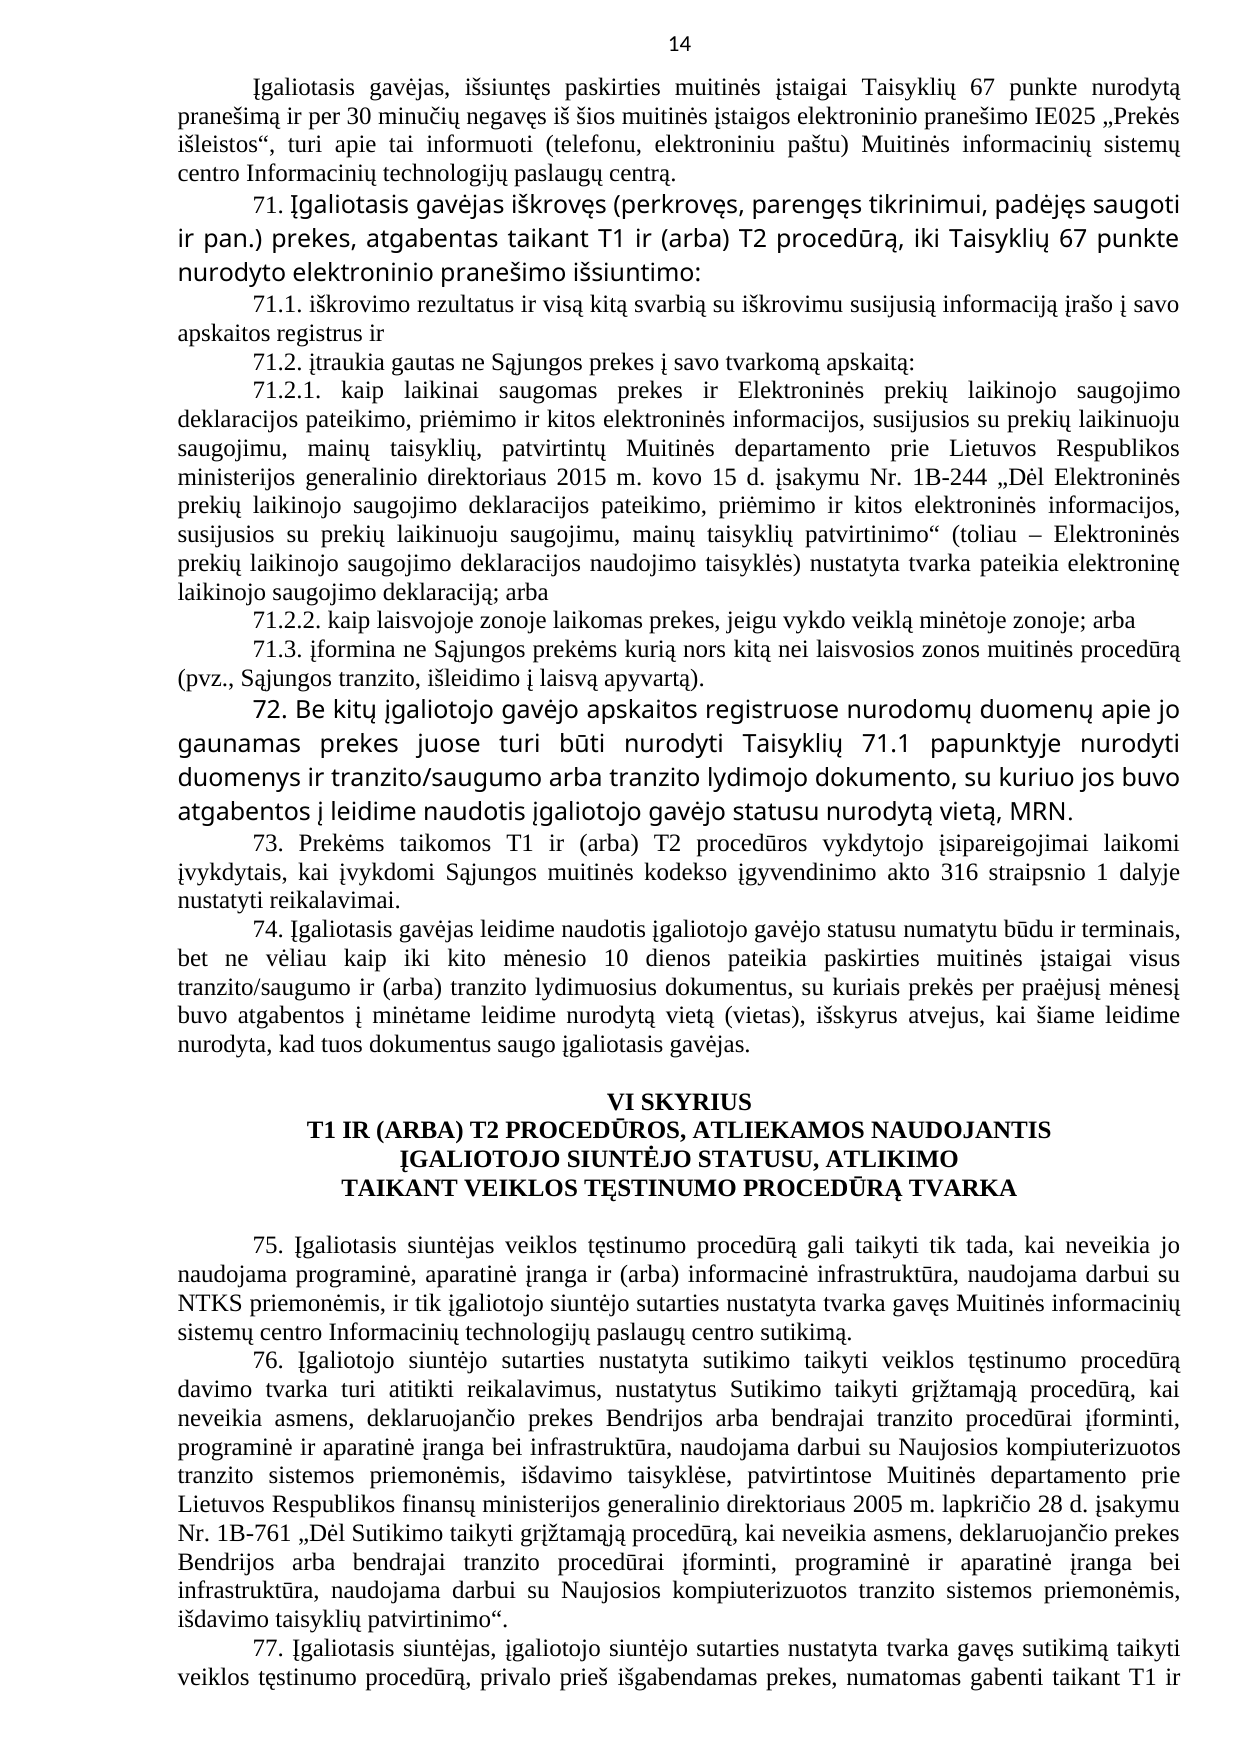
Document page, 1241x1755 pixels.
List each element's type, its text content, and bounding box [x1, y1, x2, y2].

text 74. Įgaliotasis gavėjas leidime naudotis įgaliotojo gavėjo statusu numatytu būdu ir terminais, bet ne vėliau kaip iki kito mėnesio 10 dienos pateikia paskirties muitinės įstaigai visus tranzito/saugumo ir (arba) tranzito lydimuosius dokumentus, su kuriais prekės per praėjusį mėnesį buvo atgabentos į minėtame leidime nurodytą vietą (vietas), išskyrus atvejus, kai šiame leidime nurodyta, kad tuos dokumentus saugo įgaliotasis gavėjas. [177, 914, 1181, 1058]
text VI SKYRIUS [177, 1087, 1181, 1115]
text T1 ir (ARBA) T2 PROCEDŪROS, ATLIEKAMOS NAUDOJANTIS [177, 1115, 1181, 1144]
text 72. Be kitų įgaliotojo gavėjo apskaitos registruose nurodomų duomenų apie jo gaunamas prekes juose turi būti nurodyti Taisyklių 71.1 papunktyje nurodyti duomenys ir tranzito/saugumo arba tranzito lydimojo dokumento, su kuriuo jos buvo atgabentos į leidime naudotis įgaliotojo gavėjo statusu nurodytą vietą, MRN. [177, 692, 1181, 828]
text 71.3. įformina ne Sąjungos prekėms kurią nors kitą nei laisvosios zonos muitinės procedūrą (pvz., Sąjungos tranzito, išleidimo į laisvą apyvartą). [177, 634, 1181, 692]
text 77. Įgaliotasis siuntėjas, įgaliotojo siuntėjo sutarties nustatyta tvarka gavęs sutikimą taikyti veiklos tęstinumo procedūrą, privalo prieš išgabendamas prekes, numatomas gabenti taikant T1 ir [177, 1633, 1181, 1690]
text 71. Įgaliotasis gavėjas iškrovęs (perkrovęs, parengęs tikrinimui, padėjęs saugoti ir pan.) prekes, atgabentas taikant T1 ir (arba) T2 procedūrą, iki Taisyklių 67 punkte nurodyto elektroninio pranešimo išsiuntimo: [177, 187, 1181, 289]
text 76. Įgaliotojo siuntėjo sutarties nustatyta sutikimo taikyti veiklos tęstinumo procedūrą davimo tvarka turi atitikti reikalavimus, nustatytus Sutikimo taikyti grįžtamąją procedūrą, kai neveikia asmens, deklaruojančio prekes Bendrijos arba bendrajai tranzito procedūrai įforminti, programinė ir aparatinė įranga bei infrastruktūra, naudojama darbui su Naujosios kompiuterizuotos tranzito sistemos priemonėmis, išdavimo taisyklėse, patvirtintose Muitinės departamento prie Lietuvos Respublikos finansų ministerijos generalinio direktoriaus 2005 m. lapkričio 28 d. įsakymu Nr. 1B-761 „Dėl Sutikimo taikyti grįžtamąją procedūrą, kai neveikia asmens, deklaruojančio prekes Bendrijos arba bendrajai tranzito procedūrai įforminti, programinė ir aparatinė įranga bei infrastruktūra, naudojama darbui su Naujosios kompiuterizuotos tranzito sistemos priemonėmis, išdavimo taisyklių patvirtinimo“. [177, 1345, 1181, 1633]
text 71.2.2. kaip laisvojoje zonoje laikomas prekes, jeigu vykdo veiklą minėtoje zonoje; arba [177, 605, 1181, 634]
text 71.1. iškrovimo rezultatus ir visą kitą svarbią su iškrovimu susijusią informaciją įrašo į savo apskaitos registrus ir [177, 289, 1181, 347]
text ĮGALIOTOJO SIUNTĖJO STATUSU, ATLIKIMO [177, 1144, 1181, 1173]
text 73. Prekėms taikomos T1 ir (arba) T2 procedūros vykdytojo įsipareigojimai laikomi įvykdytais, kai įvykdomi Sąjungos muitinės kodekso įgyvendinimo akto 316 straipsnio 1 dalyje nustatyti reikalavimai. [177, 828, 1181, 914]
text Įgaliotasis gavėjas, išsiuntęs paskirties muitinės įstaigai Taisyklių 67 punkte nurodytą pranešimą ir per 30 minučių negavęs iš šios muitinės įstaigos elektroninio pranešimo IE025 „Prekės išleistos“, turi apie tai informuoti (telefonu, elektroniniu paštu) Muitinės informacinių sistemų centro Informacinių technologijų paslaugų centrą. [177, 72, 1181, 187]
text TAIKANT Veiklos TĘSTINUMO PROCEDŪRĄ TVARKA [177, 1173, 1181, 1202]
text 71.2. įtraukia gautas ne Sąjungos prekes į savo tvarkomą apskaitą: [177, 347, 1181, 375]
text 75. Įgaliotasis siuntėjas veiklos tęstinumo procedūrą gali taikyti tik tada, kai neveikia jo naudojama programinė, aparatinė įranga ir (arba) informacinė infrastruktūra, naudojama darbui su NTKS priemonėmis, ir tik įgaliotojo siuntėjo sutarties nustatyta tvarka gavęs Muitinės informacinių sistemų centro Informacinių technologijų paslaugų centro sutikimą. [177, 1230, 1181, 1345]
text 71.2.1. kaip laikinai saugomas prekes ir Elektroninės prekių laikinojo saugojimo deklaracijos pateikimo, priėmimo ir kitos elektroninės informacijos, susijusios su prekių laikinuoju saugojimu, mainų taisyklių, patvirtintų Muitinės departamento prie Lietuvos Respublikos ministerijos generalinio direktoriaus 2015 m. kovo 15 d. įsakymu Nr. 1B-244 „Dėl Elektroninės prekių laikinojo saugojimo deklaracijos pateikimo, priėmimo ir kitos elektroninės informacijos, susijusios su prekių laikinuoju saugojimu, mainų taisyklių patvirtinimo“ (toliau – Elektroninės prekių laikinojo saugojimo deklaracijos naudojimo taisyklės) nustatyta tvarka pateikia elektroninę laikinojo saugojimo deklaraciją; arba [177, 375, 1181, 605]
